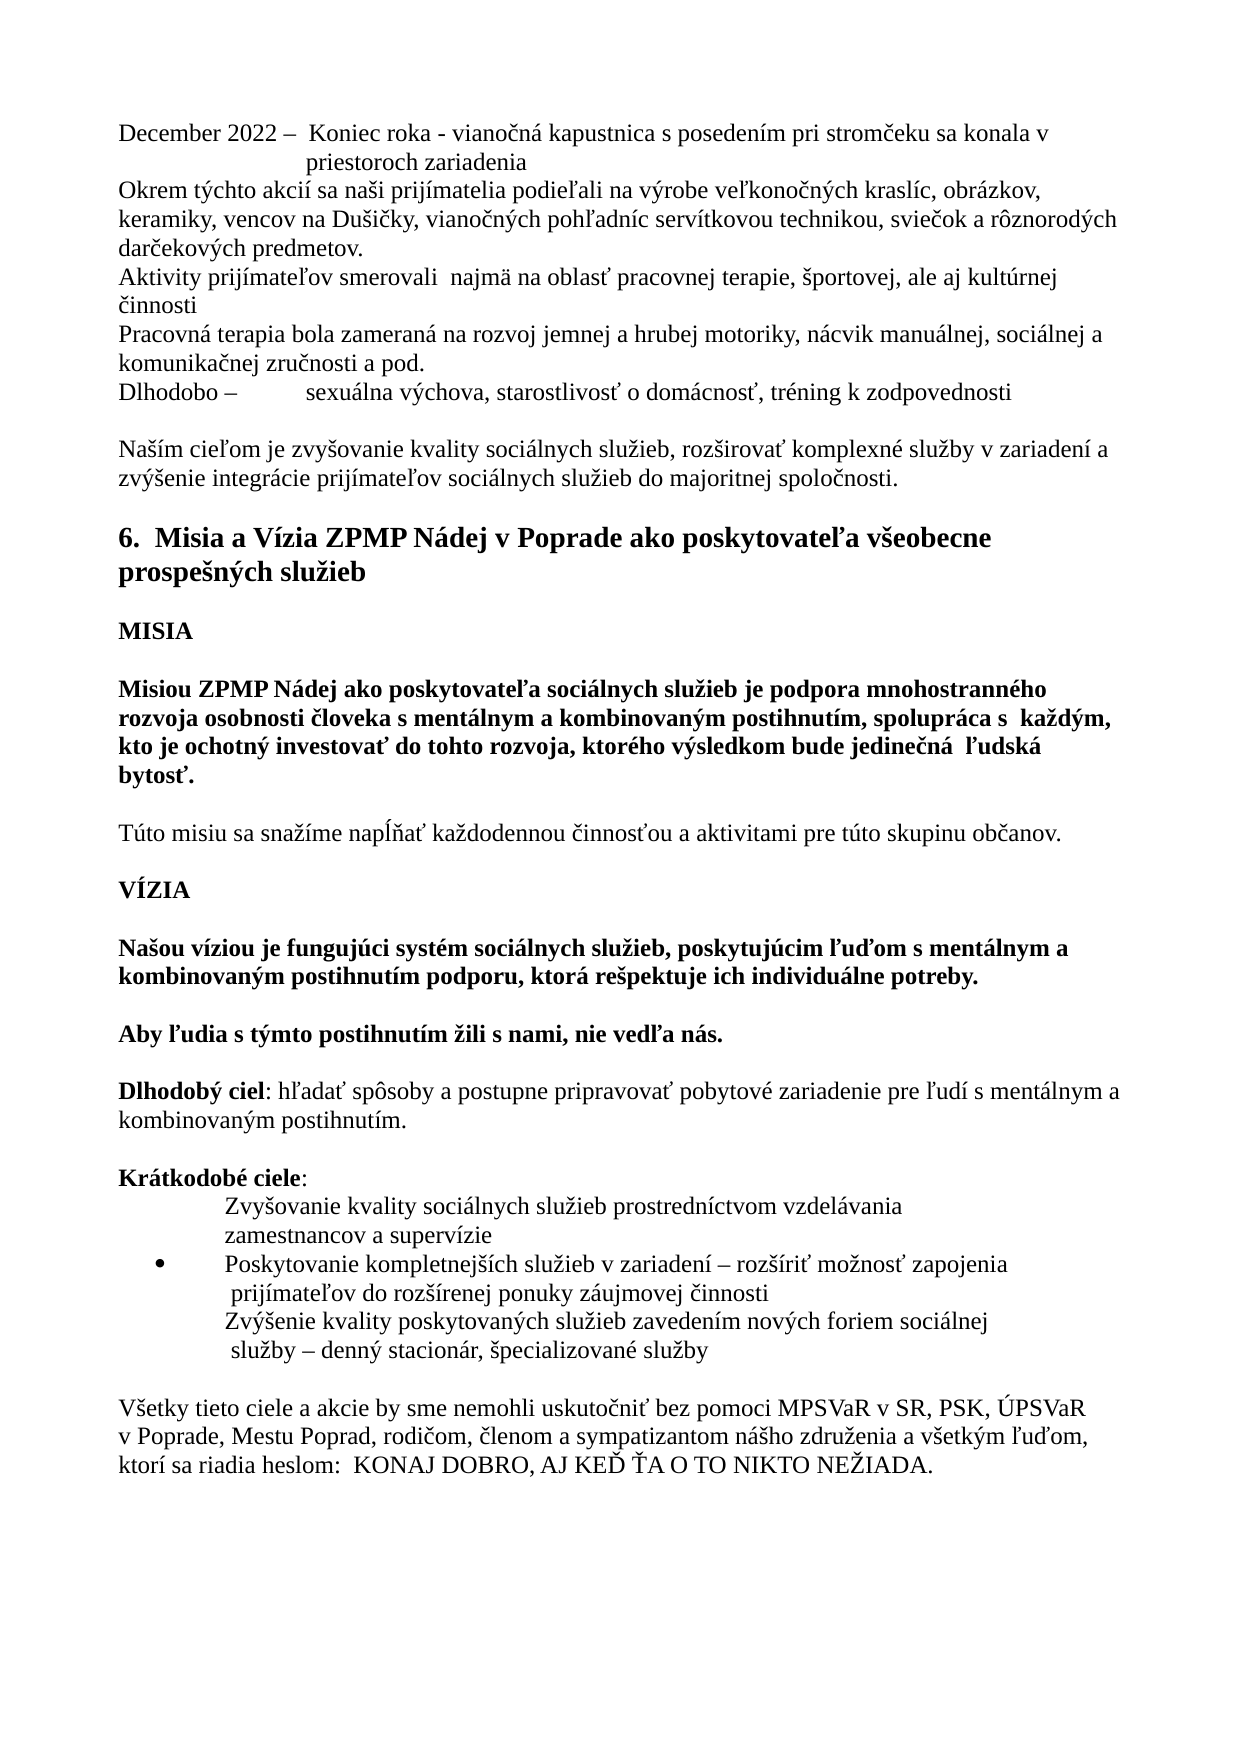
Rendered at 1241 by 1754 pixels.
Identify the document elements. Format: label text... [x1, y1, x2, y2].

text zamestnancov a supervízie [224, 1220, 1122, 1249]
text Túto misiu sa snažíme napĺňať každodennou činnosťou a aktivitami pre túto skupinu občanov. [118, 818, 1122, 846]
text December 2022 – Koniec roka - vianočná kapustnica s posedením pri stromčeku sa konala v [118, 118, 1122, 147]
text MISIA [118, 616, 1122, 645]
text Dlhodobo – sexuálna výchova, starostlivosť o domácnosť, tréning k zodpovednosti [118, 377, 1122, 406]
text Naším cieľom je zvyšovanie kvality sociálnych služieb, rozširovať komplexné služby v zariadení a zvýšenie integrácie prijímateľov sociálnych služieb do majoritnej spoločnosti. [118, 434, 1122, 492]
text Aby ľudia s týmto postihnutím žili s nami, nie vedľa nás. [118, 1019, 1122, 1048]
text komunikačnej zručnosti a pod. [118, 348, 1122, 377]
text Našou víziou je fungujúci systém sociálnych služieb, poskytujúcim ľuďom s mentálnym a kombinovaným postihnutím podporu, ktorá rešpektuje ich individuálne potreby. [118, 933, 1122, 990]
text Misiou ZPMP Nádej ako poskytovateľa sociálnych služieb je podpora mnohostranného rozvoja osobnosti človeka s mentálnym a kombinovaným postihnutím, spolupráca s každým, kto je ochotný investovať do tohto rozvoja, ktorého výsledkom bude jedinečná ľudská [118, 674, 1122, 760]
text služby – denný stacionár, špecializované služby [231, 1335, 1122, 1364]
text Zvyšovanie kvality sociálnych služieb prostredníctvom vzdelávania [224, 1191, 1122, 1220]
text Krátkodobé ciele: [118, 1163, 1122, 1191]
text 6. Misia a Vízia ZPMP Nádej v Poprade ako poskytovateľa všeobecne prospešných služieb [118, 521, 1122, 588]
text bytosť. [118, 760, 1122, 789]
text Aktivity prijímateľov smerovali najmä na oblasť pracovnej terapie, športovej, ale aj kultúrnej činnosti [118, 262, 1122, 319]
text VÍZIA [118, 875, 1122, 904]
text Všetky tieto ciele a akcie by sme nemohli uskutočniť bez pomoci MPSVaR v SR, PSK, ÚPSVaR [118, 1393, 1122, 1421]
list Poskytovanie kompletnejších služieb v zariadení – rozšíriť možnosť zapojenia [156, 1249, 1122, 1278]
text Okrem týchto akcií sa naši prijímatelia podieľali na výrobe veľkonočných kraslíc, obrázkov, keramiky, vencov na Dušičky, vianočných pohľadníc servítkovou technikou, sviečok a rôznorodých darčekových predmetov. [118, 176, 1122, 262]
text priestoroch zariadenia [118, 147, 1122, 176]
text Zvýšenie kvality poskytovaných služieb zavedením nových foriem sociálnej [187, 1306, 1122, 1335]
text Pracovná terapia bola zameraná na rozvoj jemnej a hrubej motoriky, nácvik manuálnej, sociálnej a [118, 319, 1122, 348]
text Dlhodobý ciel: hľadať spôsoby a postupne pripravovať pobytové zariadenie pre ľudí s mentálnym a kombinovaným postihnutím. [118, 1076, 1122, 1134]
text prijímateľov do rozšírenej ponuky záujmovej činnosti [231, 1278, 1122, 1306]
text v Poprade, Mestu Poprad, rodičom, členom a sympatizantom nášho združenia a všetkým ľuďom, ktorí sa riadia heslom: KONAJ DOBRO, AJ KEĎ ŤA O TO NIKTO NEŽIADA. [118, 1421, 1122, 1479]
